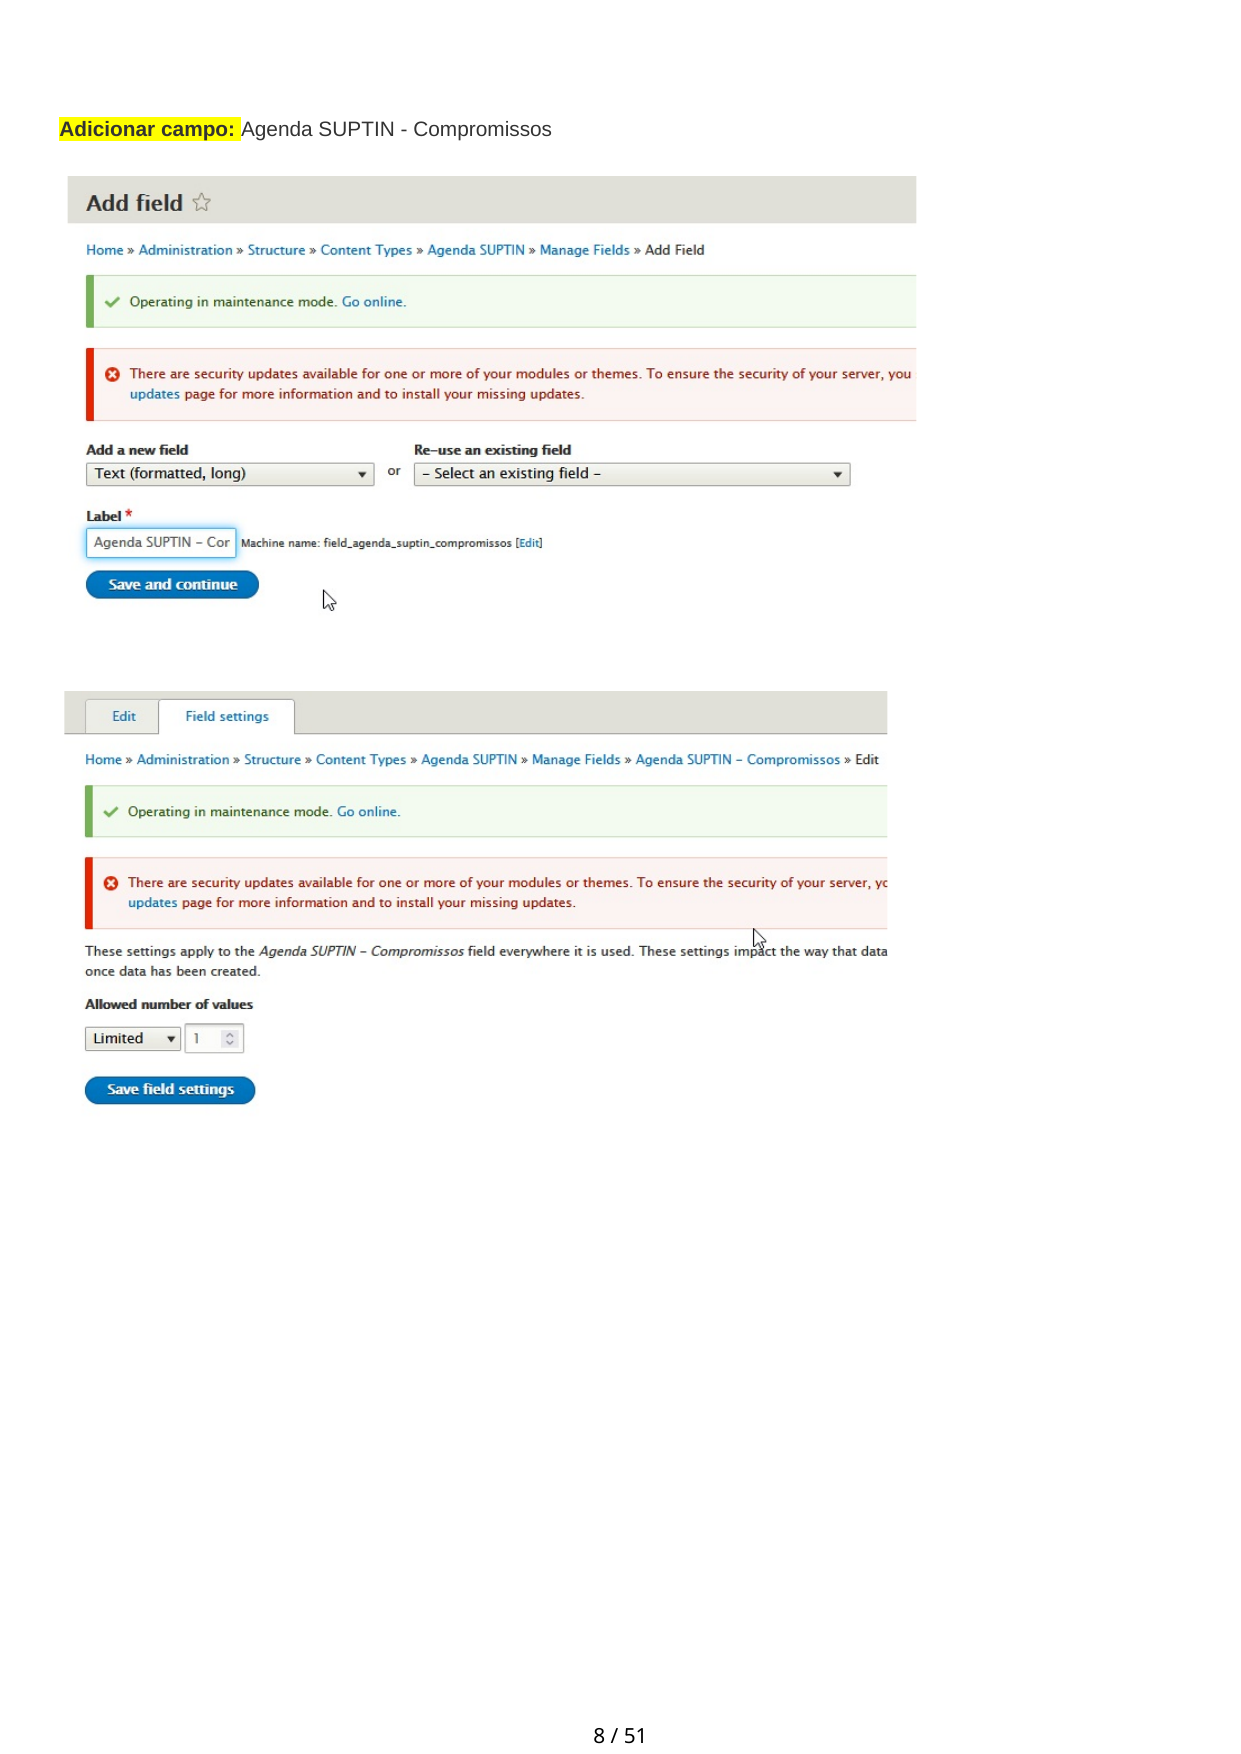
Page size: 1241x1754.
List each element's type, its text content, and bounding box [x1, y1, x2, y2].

text Adicionar campo: Agenda SUPTIN - Compromissos [59, 117, 1181, 141]
picture [67, 176, 917, 620]
picture [64, 691, 888, 1132]
